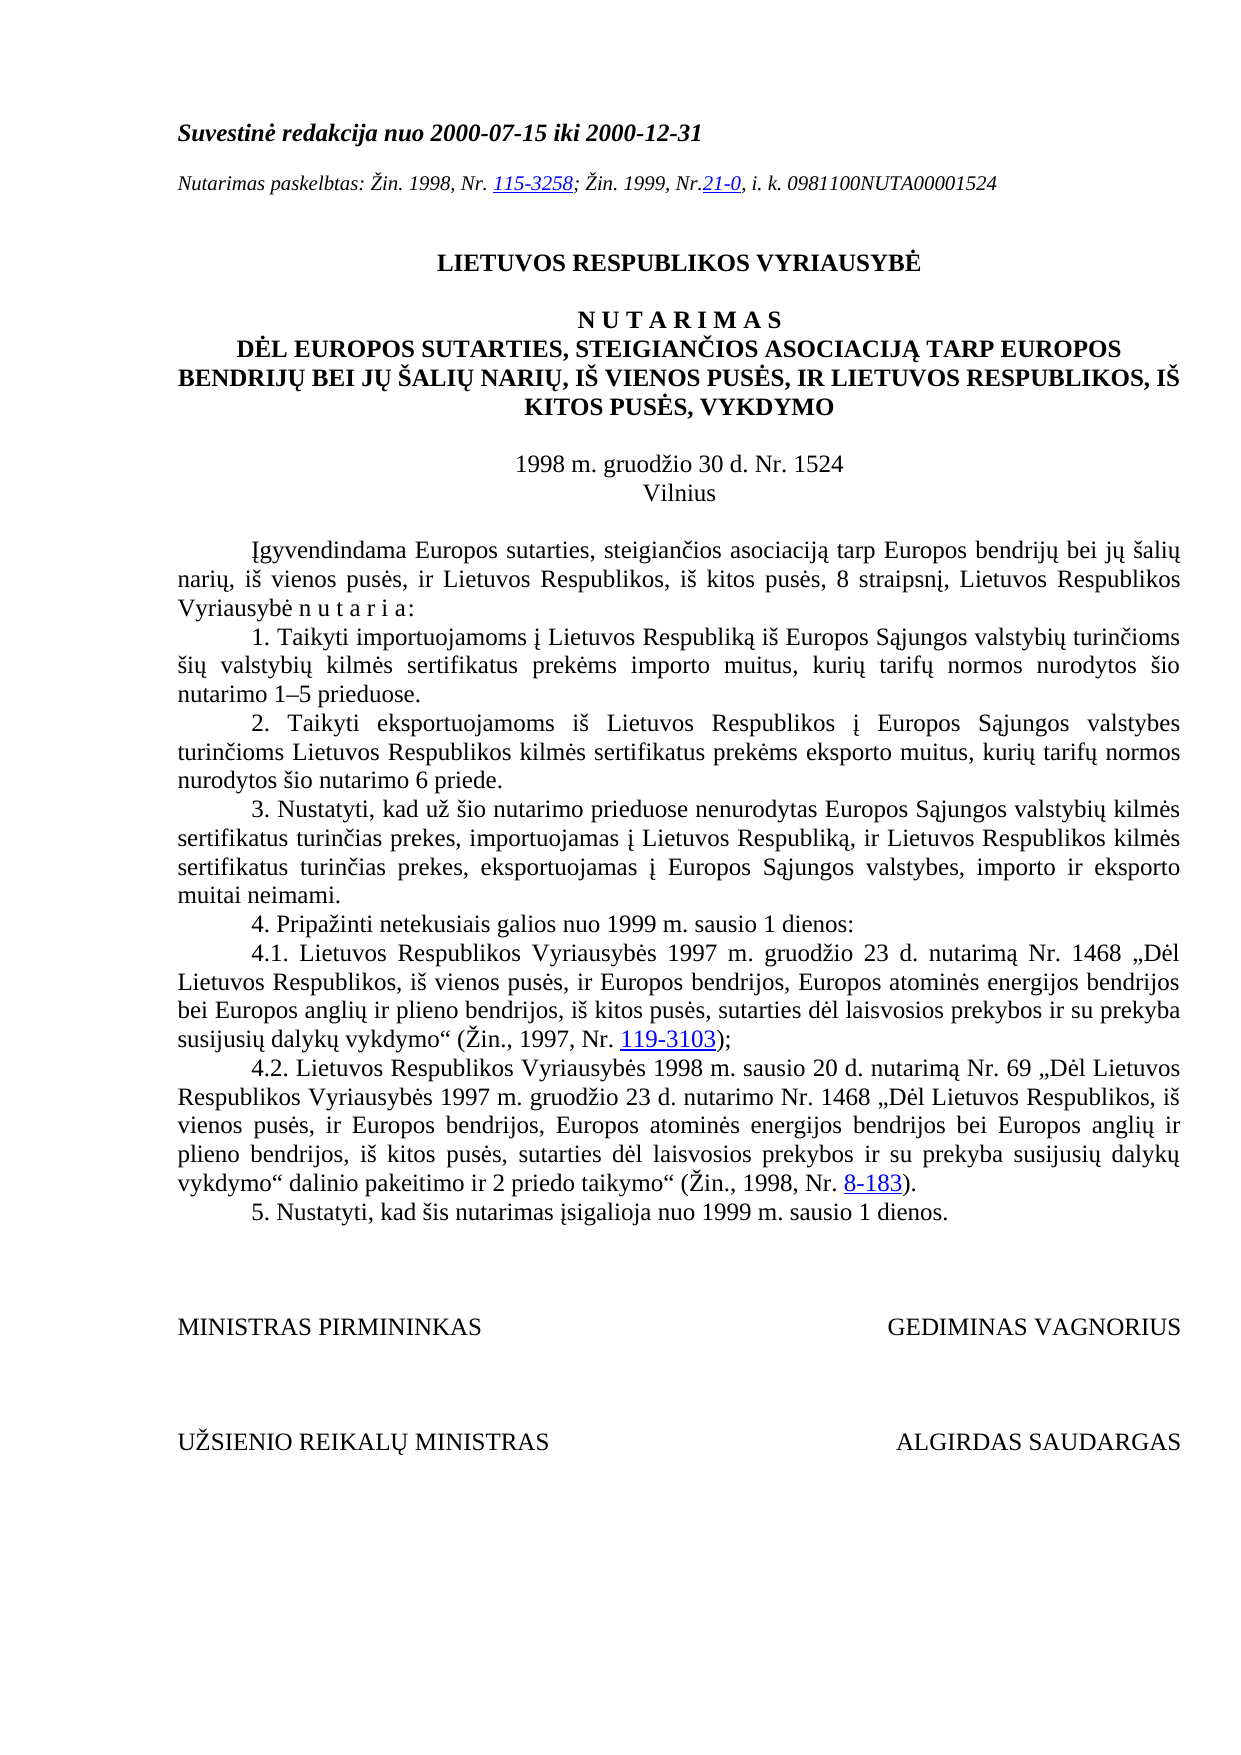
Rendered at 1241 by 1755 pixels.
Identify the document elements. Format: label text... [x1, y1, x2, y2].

text 4. Pripažinti netekusiais galios nuo 1999 m. sausio 1 dienos: [177, 909, 1181, 938]
text 1998 m. gruodžio 30 d. Nr. 1524 [177, 449, 1181, 478]
text N U T A R I M A S [177, 305, 1181, 334]
text Nutarimas paskelbtas: Žin. 1998, Nr. 115-3258; Žin. 1999, Nr.21-0, i. k. 0981100NUTA00001524 [177, 171, 1181, 195]
text Suvestinė redakcija nuo 2000-07-15 iki 2000-12-31 [177, 118, 1181, 147]
text 5. Nustatyti, kad šis nutarimas įsigalioja nuo 1999 m. sausio 1 dienos. [177, 1197, 1181, 1225]
text 4.1. Lietuvos Respublikos Vyriausybės 1997 m. gruodžio 23 d. nutarimą Nr. 1468 „Dėl Lietuvos Respublikos, iš vienos pusės, ir Europos bendrijos, Europos atominės energijos bendrijos bei Europos anglių ir plieno bendrijos, iš kitos pusės, sutarties dėl laisvosios prekybos ir su prekyba susijusių dalykų vykdymo“ (Žin., 1997, Nr. 119-3103); [177, 938, 1181, 1053]
text Ministras Pirmininkas Gediminas Vagnorius [177, 1312, 1181, 1340]
text 1. Taikyti importuojamoms į Lietuvos Respubliką iš Europos Sąjungos valstybių turinčioms šių valstybių kilmės sertifikatus prekėms importo muitus, kurių tarifų normos nurodytos šio nutarimo 1–5 prieduose. [177, 622, 1181, 708]
text DĖL EUROPOS SUTARTIES, STEIGIANČIOS ASOCIACIJĄ TARP EUROPOS BENDRIJŲ BEI JŲ ŠALIŲ NARIŲ, IŠ VIENOS PUSĖS, IR LIETUVOS RESPUBLIKOS, IŠ KITOS PUSĖS, VYKDYMO [177, 334, 1181, 420]
text 3. Nustatyti, kad už šio nutarimo prieduose nenurodytas Europos Sąjungos valstybių kilmės sertifikatus turinčias prekes, importuojamas į Lietuvos Respubliką, ir Lietuvos Respublikos kilmės sertifikatus turinčias prekes, eksportuojamas į Europos Sąjungos valstybes, importo ir eksporto muitai neimami. [177, 794, 1181, 909]
text Vilnius [177, 478, 1181, 507]
text 2. Taikyti eksportuojamoms iš Lietuvos Respublikos į Europos Sąjungos valstybes turinčioms Lietuvos Respublikos kilmės sertifikatus prekėms eksporto muitus, kurių tarifų normos nurodytos šio nutarimo 6 priede. [177, 708, 1181, 794]
text 4.2. Lietuvos Respublikos Vyriausybės 1998 m. sausio 20 d. nutarimą Nr. 69 „Dėl Lietuvos Respublikos Vyriausybės 1997 m. gruodžio 23 d. nutarimo Nr. 1468 „Dėl Lietuvos Respublikos, iš vienos pusės, ir Europos bendrijos, Europos atominės energijos bendrijos bei Europos anglių ir plieno bendrijos, iš kitos pusės, sutarties dėl laisvosios prekybos ir su prekyba susijusių dalykų vykdymo“ dalinio pakeitimo ir 2 priedo taikymo“ (Žin., 1998, Nr. 8-183). [177, 1053, 1181, 1197]
text LIETUVOS RESPUBLIKOS VYRIAUSYBĖ [177, 248, 1181, 277]
text Įgyvendindama Europos sutarties, steigiančios asociaciją tarp Europos bendrijų bei jų šalių narių, iš vienos pusės, ir Lietuvos Respublikos, iš kitos pusės, 8 straipsnį, Lietuvos Respublikos Vyriausybė nutaria: [177, 535, 1181, 622]
text Užsienio reikalų ministras Algirdas Saudargas [177, 1427, 1181, 1455]
